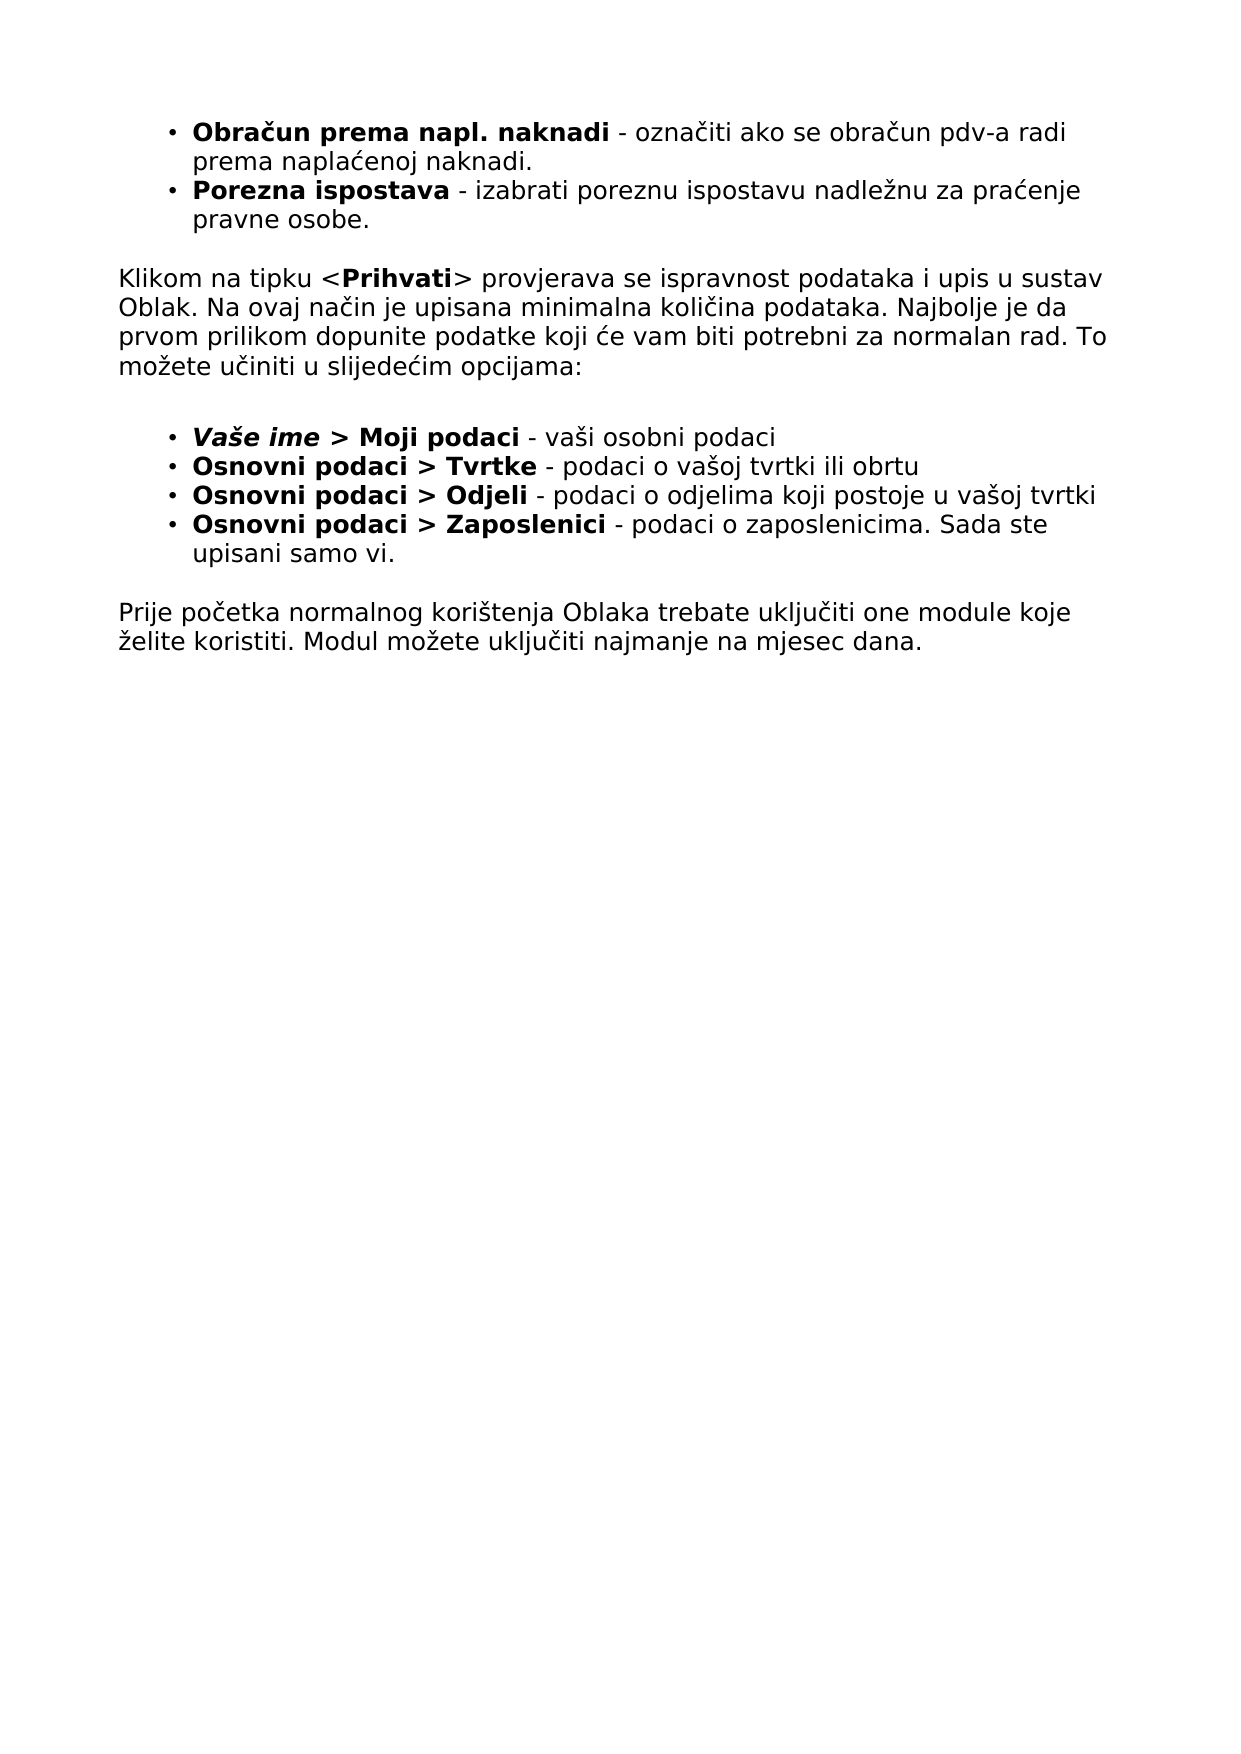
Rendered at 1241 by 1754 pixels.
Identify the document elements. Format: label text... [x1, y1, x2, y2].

list Porezna ispostava - izabrati poreznu ispostavu nadležnu za praćenje pravne osobe. [177, 176, 1122, 235]
list Vaše ime > Moji podaci - vaši osobni podaci [177, 423, 1122, 452]
text Prije početka normalnog korištenja Oblaka trebate uključiti one module koje želite koristiti. Modul možete uključiti najmanje na mjesec dana. [118, 598, 1122, 657]
list Obračun prema napl. naknadi - označiti ako se obračun pdv-a radi prema naplaćenoj naknadi. [177, 118, 1122, 176]
list Osnovni podaci > Tvrtke - podaci o vašoj tvrtki ili obrtu [177, 452, 1122, 481]
list Osnovni podaci > Zaposlenici - podaci o zaposlenicima. Sada ste upisani samo vi. [177, 510, 1122, 569]
list Osnovni podaci > Odjeli - podaci o odjelima koji postoje u vašoj tvrtki [177, 481, 1122, 510]
text Klikom na tipku <Prihvati> provjerava se ispravnost podataka i upis u sustav Oblak. Na ovaj način je upisana minimalna količina podataka. Najbolje je da prvom prilikom dopunite podatke koji će vam biti potrebni za normalan rad. To možete učiniti u slijedećim opcijama: [118, 264, 1122, 381]
